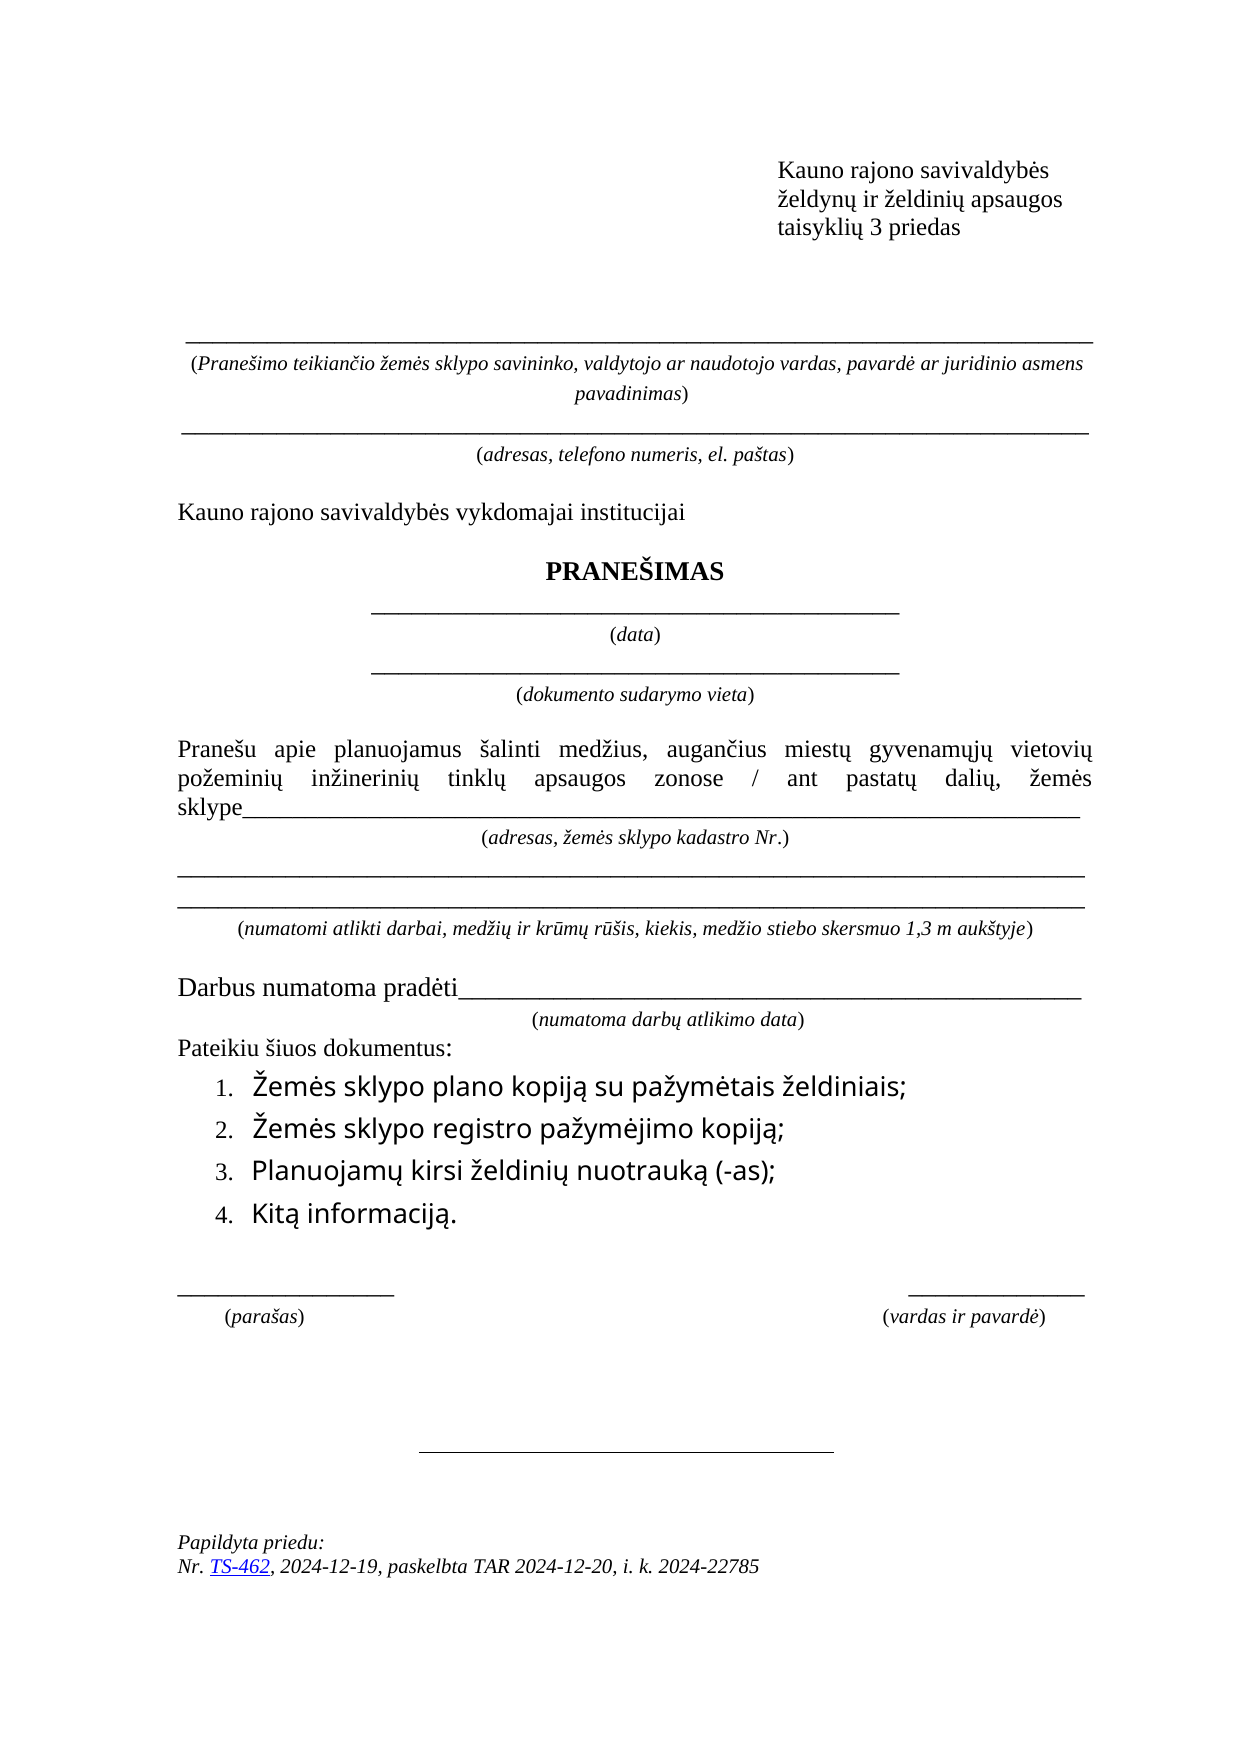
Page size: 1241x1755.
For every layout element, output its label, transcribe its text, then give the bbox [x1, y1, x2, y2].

text (numatomi atlikti darbai, medžių ir krūmų rūšis, kiekis, medžio stiebo skersmuo 1,3 m aukštyje) [177, 912, 1093, 940]
text Nr. TS-462, 2024-12-19, paskelbta TAR 2024-12-20, i. k. 2024-22785 [177, 1554, 1122, 1578]
text Kauno rajono savivaldybės [777, 155, 1093, 184]
text taisyklių 3 priedas [777, 212, 1093, 241]
text Darbus numatoma pradėti______________________________________________ [177, 971, 1093, 1003]
text Kauno rajono savivaldybės vykdomajai institucijai [177, 497, 1093, 526]
text ___________________________________________________________________ [177, 406, 1093, 437]
text 2. Žemės sklypo registro pažymėjimo kopiją; [215, 1109, 1093, 1146]
text Papildyta priedu: [177, 1530, 1122, 1554]
text (parašas) (vardas ir pavardė) [177, 1299, 1093, 1328]
text ________________ _____________ [177, 1268, 1093, 1299]
text Pateikiu šiuos dokumentus: [177, 1031, 1093, 1062]
text (adresas, telefono numeris, el. paštas) [177, 437, 1093, 466]
text (adresas, žemės sklypo kadastro Nr.) [177, 821, 1093, 849]
text (numatoma darbų atlikimo data) [177, 1003, 1093, 1031]
text (Pranešimo teikiančio žemės sklypo savininko, valdytojo ar naudotojo vardas, pavardė ar juridinio asmens pavadinimas) [177, 346, 1093, 406]
text želdynų ir želdinių apsaugos [777, 184, 1093, 212]
text _______________________________________ [177, 586, 1093, 617]
table_header [419, 1453, 834, 1487]
text ______________________________________________________________________________________________________________________________________ [177, 849, 1093, 912]
text 1. Žemės sklypo plano kopiją su pažymėtais želdiniais; [215, 1067, 1093, 1104]
text 3. Planuojamų kirsi želdinių nuotrauką (-as); [177, 1152, 1093, 1189]
text Pranešu apie planuojamus šalinti medžius, augančius miestų gyvenamųjų vietovių požeminių inžinerinių tinklų apsaugos zonose / ant pastatų dalių, žemės sklype___________________________________________________________________ [177, 734, 1093, 821]
text PRANEŠIMAS [177, 554, 1093, 586]
text (data) [177, 617, 1093, 646]
text (dokumento sudarymo vieta) [177, 677, 1093, 706]
text 4. Kitą informaciją. [177, 1194, 1093, 1231]
text _______________________________________ [177, 646, 1093, 677]
text ___________________________________________________________________ [177, 315, 1093, 346]
